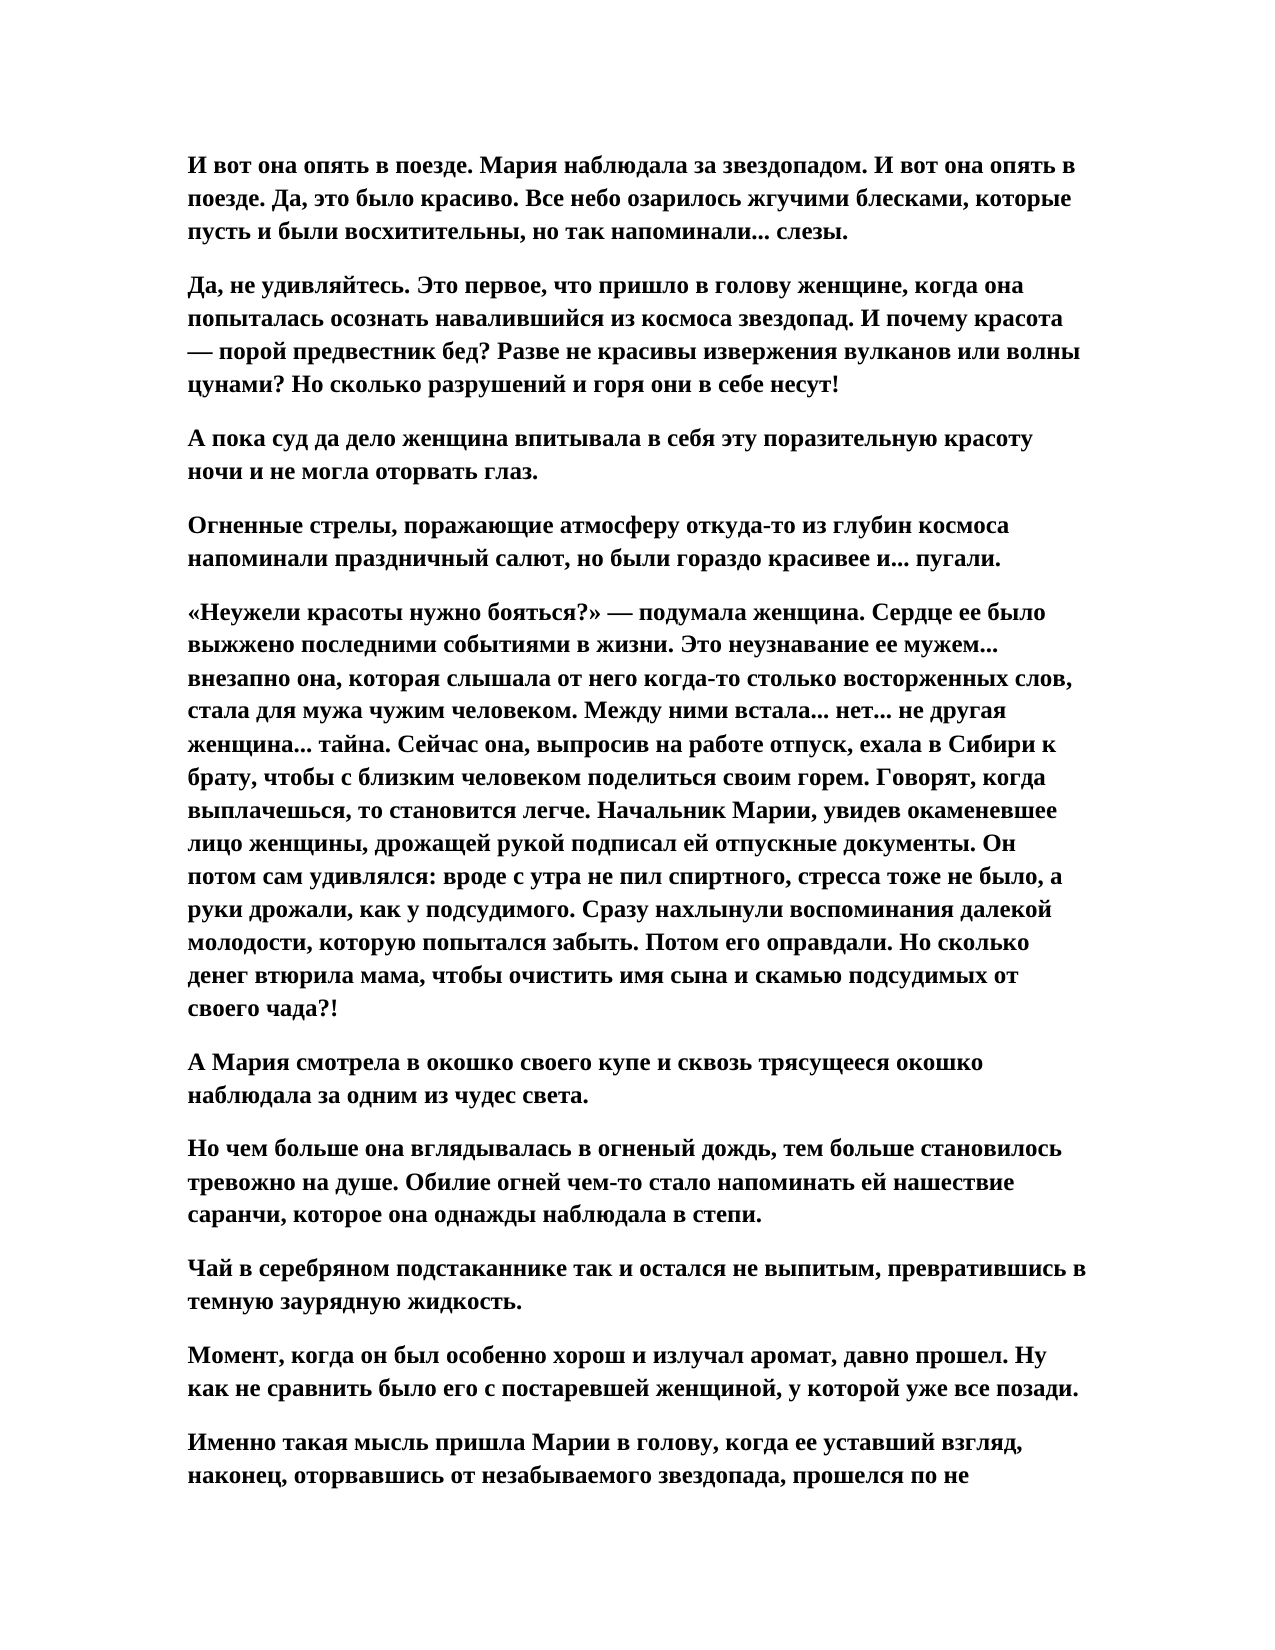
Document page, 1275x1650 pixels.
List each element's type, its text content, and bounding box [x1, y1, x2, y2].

text А Мария смотрела в окошко своего купе и сквозь трясущееся окошко наблюдала за одним из чудес света. [187, 1047, 1087, 1108]
text И вот она опять в поезде. Мария наблюдала за звездопадом. И вот она опять в поезде. Да, это было красиво. Все небо озарилось жгучими блесками, которые пусть и были восхитительны, но так напоминали... слезы. [187, 150, 1087, 245]
text Но чем больше она вглядывалась в огненый дождь, тем больше становилось тревожно на душе. Обилие огней чем-то стало напоминать ей нашествие саранчи, которое она однажды наблюдала в степи. [187, 1133, 1087, 1228]
text «Неужели красоты нужно бояться?» — подумала женщина. Сердце ее было выжжено последними событиями в жизни. Это неузнавание ее мужем... внезапно она, которая слышала от него когда-то столько восторженных слов, стала для мужа чужим человеком. Между ними встала... нет... не другая женщина... тайна. Сейчас она, выпросив на работе отпуск, ехала в Сибири к брату, чтобы с близким человеком поделиться своим горем. Говорят, когда выплачешься, то становится легче. Начальник Марии, увидев окаменевшее лицо женщины, дрожащей рукой подписал ей отпускные документы. Он потом сам удивлялся: вроде с утра не пил спиртного, стресса тоже не было, а руки дрожали, как у подсудимого. Сразу нахлынули воспоминания далекой молодости, которую попытался забыть. Потом его оправдали. Но сколько денег втюрила мама, чтобы очистить имя сына и скамью подсудимых от своего чада?! [187, 597, 1087, 1022]
text Огненные стрелы, поражающие атмосферу откуда-то из глубин космоса напоминали праздничный салют, но были гораздо красивее и... пугали. [187, 510, 1087, 571]
text Да, не удивляйтесь. Это первое, что пришло в голову женщине, когда она попыталась осознать навалившийся из космоса звездопад. И почему красота — порой предвестник бед? Разве не красивы извержения вулканов или волны цунами? Но сколько разрушений и горя они в себе несут! [187, 270, 1087, 398]
text А пока суд да дело женщина впитывала в себя эту поразительную красоту ночи и не могла оторвать глаз. [187, 423, 1087, 484]
text Чай в серебряном подстаканнике так и остался не выпитым, превратившись в темную заурядную жидкость. [187, 1253, 1087, 1315]
text Именно такая мысль пришла Марии в голову, когда ее уставший взгляд, наконец, оторвавшись от незабываемого звездопада, прошелся по не [187, 1427, 1087, 1489]
text Момент, когда он был особенно хорош и излучал аромат, давно прошел. Ну как не сравнить было его с постаревшей женщиной, у которой уже все позади. [187, 1340, 1087, 1402]
